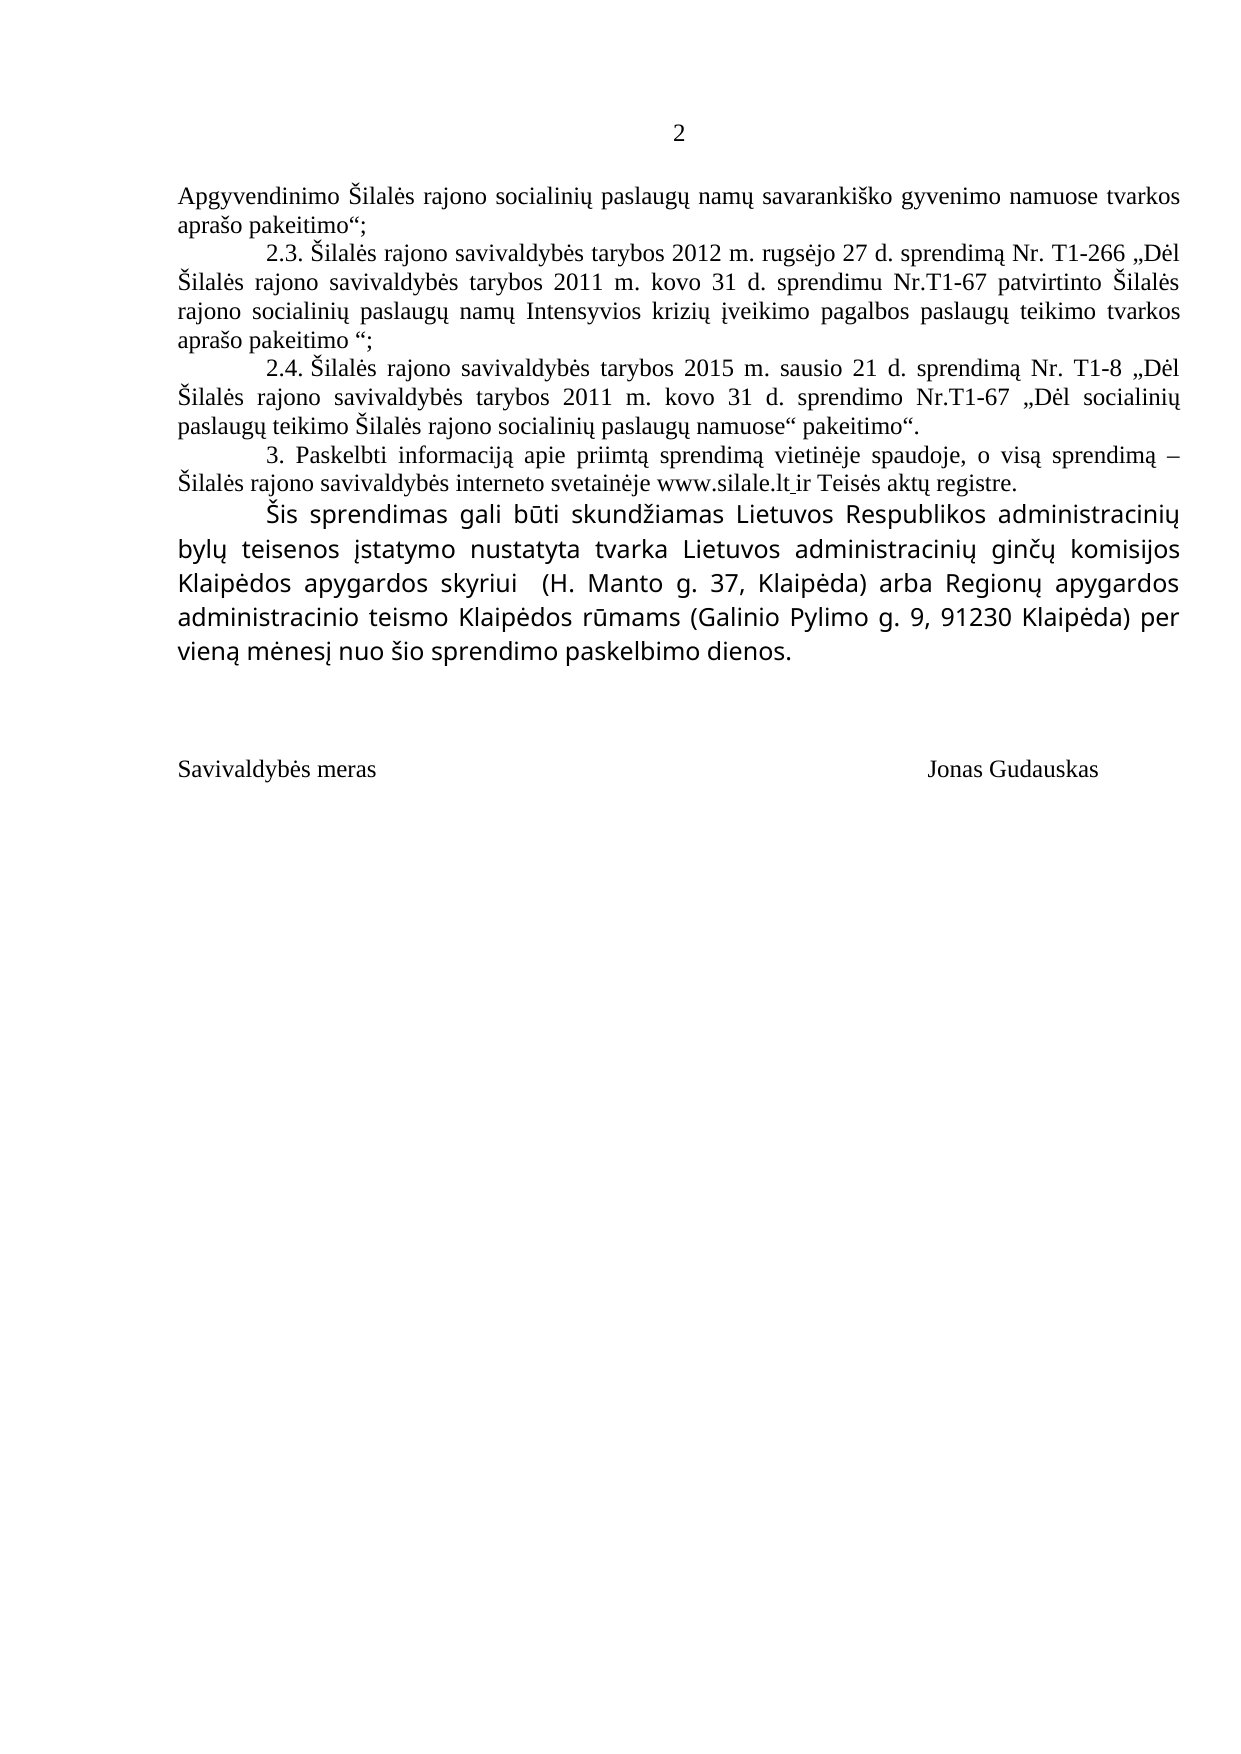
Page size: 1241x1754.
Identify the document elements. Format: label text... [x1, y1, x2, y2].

text Šis sprendimas gali būti skundžiamas Lietuvos Respublikos administracinių bylų teisenos įstatymo nustatyta tvarka Lietuvos administracinių ginčų komisijos Klaipėdos apygardos skyriui (H. Manto g. 37, Klaipėda) arba Regionų apygardos administracinio teismo Klaipėdos rūmams (Galinio Pylimo g. 9, 91230 Klaipėda) per vieną mėnesį nuo šio sprendimo paskelbimo dienos. [177, 497, 1181, 667]
text 3. Paskelbti informaciją apie priimtą sprendimą vietinėje spaudoje, o visą sprendimą – Šilalės rajono savivaldybės interneto svetainėje www.silale.lt ir Teisės aktų registre. [177, 440, 1181, 497]
text 2.3. Šilalės rajono savivaldybės tarybos 2012 m. rugsėjo 27 d. sprendimą Nr. T1-266 „Dėl Šilalės rajono savivaldybės tarybos 2011 m. kovo 31 d. sprendimu Nr.T1-67 patvirtinto Šilalės rajono socialinių paslaugų namų Intensyvios krizių įveikimo pagalbos paslaugų teikimo tvarkos aprašo pakeitimo “; [177, 238, 1181, 353]
text 2.4. Šilalės rajono savivaldybės tarybos 2015 m. sausio 21 d. sprendimą Nr. T1-8 „Dėl Šilalės rajono savivaldybės tarybos 2011 m. kovo 31 d. sprendimo Nr.T1-67 „Dėl socialinių paslaugų teikimo Šilalės rajono socialinių paslaugų namuose“ pakeitimo“. [177, 353, 1181, 440]
text Apgyvendinimo Šilalės rajono socialinių paslaugų namų savarankiško gyvenimo namuose tvarkos aprašo pakeitimo“; [177, 181, 1181, 238]
text Savivaldybės meras Jonas Gudauskas [177, 754, 1181, 782]
